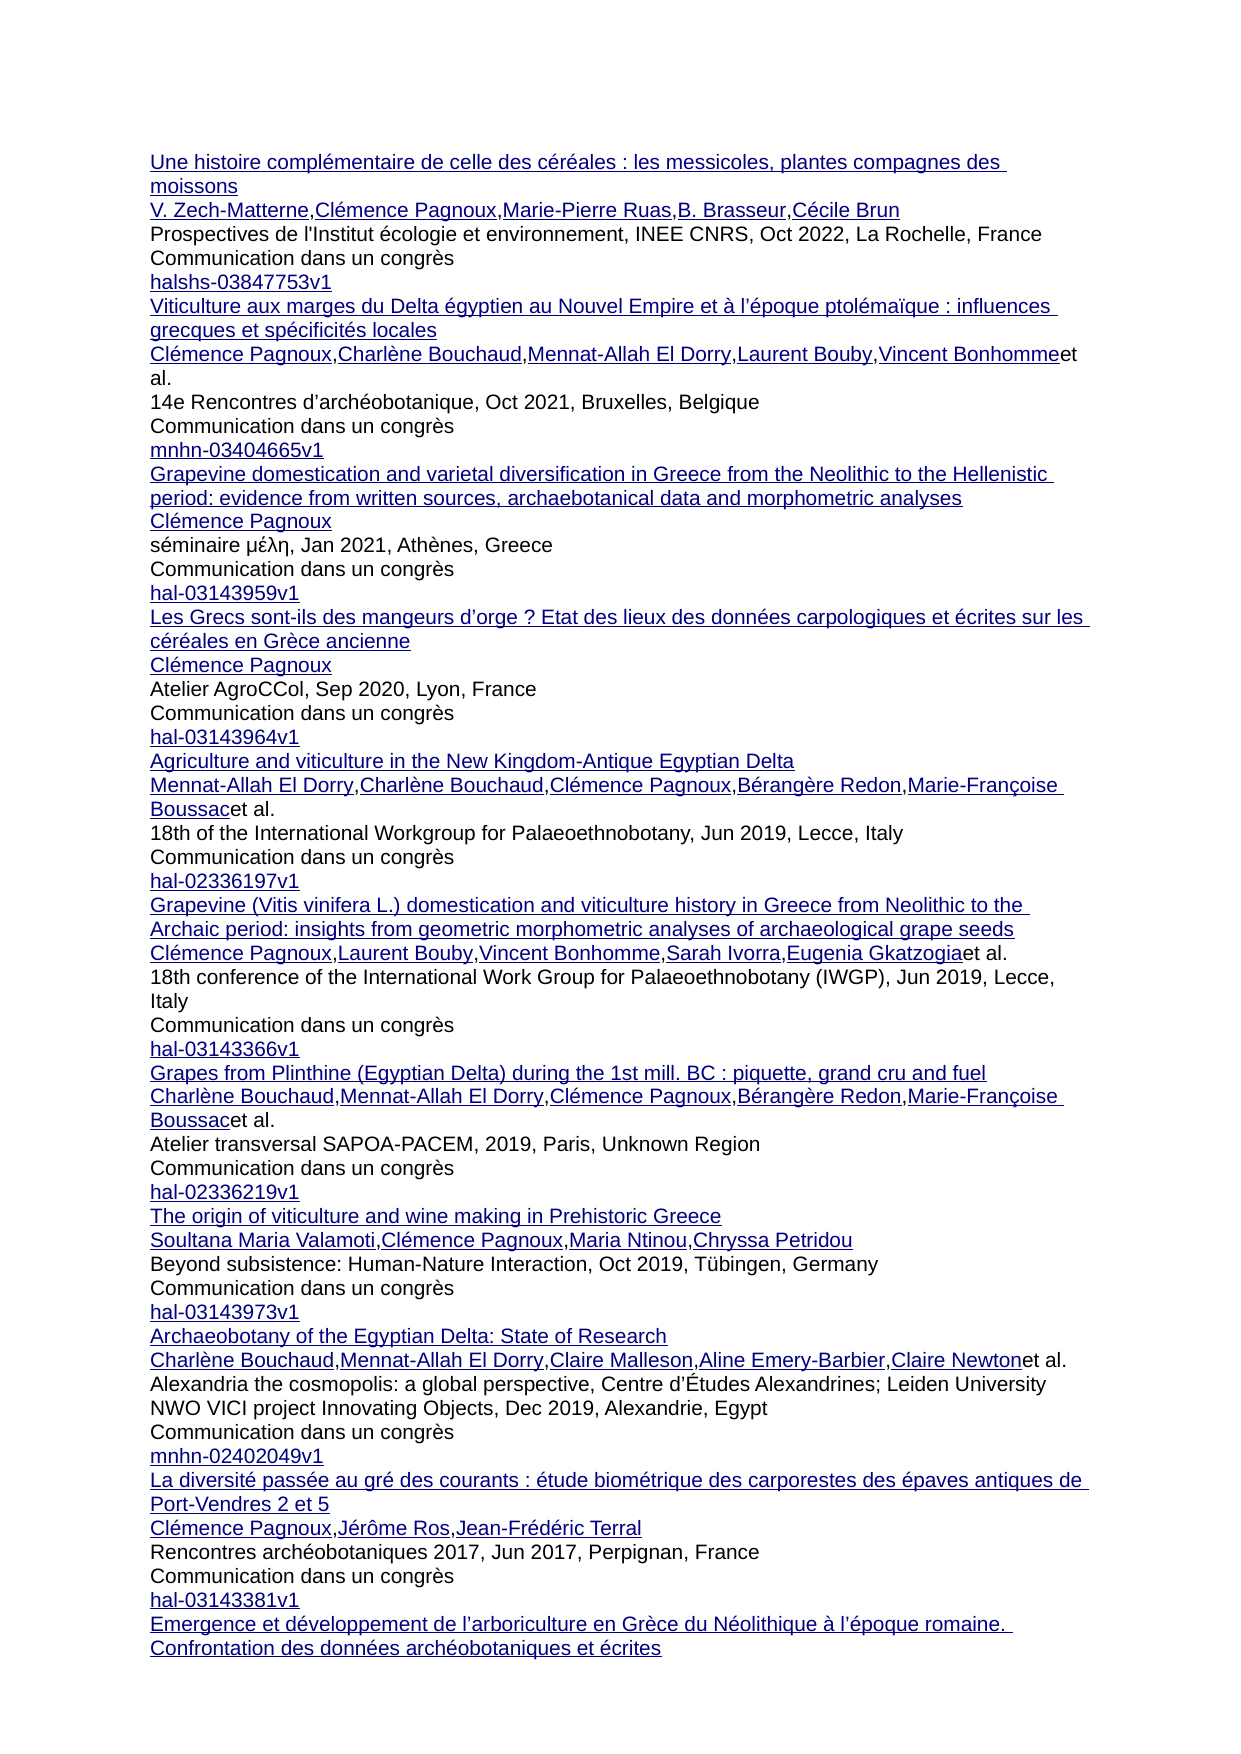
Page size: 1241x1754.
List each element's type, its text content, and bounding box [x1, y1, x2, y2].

table_cell Grapevine (Vitis vinifera L.) domestication and viticulture history in Greece from Neolithic to the Archaic period: insights from geometric morphometric analyses of archaeological grape seeds Clémence Pagnoux,Laurent Bouby,Vincent Bonhomme,Sarah Ivorra,Eugenia Gkatzogiaet al. 18th conference of the International Work Group for Palaeoethnobotany (IWGP), Jun 2019, Lecce, Italy Communication dans un congrès hal-03143366v1 [150, 893, 1090, 1060]
table_cell Les Grecs sont-ils des mangeurs d’orge ? Etat des lieux des données carpologiques et écrites sur les [150, 605, 1090, 626]
table_cell The origin of viticulture and wine making in Prehistoric Greece Soultana Maria Valamoti,Clémence Pagnoux,Maria Ntinou,Chryssa Petridou Beyond subsistence: Human-Nature Interaction, Oct 2019, Tübingen, Germany Communication dans un congrès hal-03143973v1 [150, 1204, 1090, 1324]
table_cell Grapevine domestication and varietal diversification in Greece from the Neolithic to the Hellenistic period: evidence from written sources, archaebotanical data and morphometric analyses Clémence Pagnoux séminaire μέλη, Jan 2021, Athènes, Greece Communication dans un congrès hal-03143959v1 [150, 461, 1090, 605]
table_cell Emergence et développement de l’arboriculture en Grèce du Néolithique à l’époque romaine. Confrontation des données archéobotaniques et écrites [150, 1611, 1090, 1659]
table_cell Viticulture aux marges du Delta égyptien au Nouvel Empire et à l’époque ptolémaïque : influences grecques et spécificités locales Clémence Pagnoux,Charlène Bouchaud,Mennat-Allah El Dorry,Laurent Bouby,Vincent Bonhommeet al. 14e Rencontres d’archéobotanique, Oct 2021, Bruxelles, Belgique Communication dans un congrès mnhn-03404665v1 [150, 294, 1090, 461]
table_cell Agriculture and viticulture in the New Kingdom-Antique Egyptian Delta Mennat-Allah El Dorry,Charlène Bouchaud,Clémence Pagnoux,Bérangère Redon,Marie-Françoise Boussacet al. 18th of the International Workgroup for Palaeoethnobotany, Jun 2019, Lecce, Italy Communication dans un congrès hal-02336197v1 [150, 749, 1090, 893]
table_cell céréales en Grèce ancienne Clémence Pagnoux Atelier AgroCCol, Sep 2020, Lyon, France Communication dans un congrès hal-03143964v1 [150, 627, 1090, 749]
table_cell La diversité passée au gré des courants : étude biométrique des carporestes des épaves antiques de Port-Vendres 2 et 5 Clémence Pagnoux,Jérôme Ros,Jean-Frédéric Terral Rencontres archéobotaniques 2017, Jun 2017, Perpignan, France Communication dans un congrès hal-03143381v1 [150, 1468, 1090, 1611]
table_cell Archaeobotany of the Egyptian Delta: State of Research Charlène Bouchaud,Mennat-Allah El Dorry,Claire Malleson,Aline Emery-Barbier,Claire Newtonet al. Alexandria the cosmopolis: a global perspective, Centre d’Études Alexandrines; Leiden University NWO VICI project Innovating Objects, Dec 2019, Alexandrie, Egypt Communication dans un congrès mnhn-02402049v1 [150, 1324, 1090, 1468]
table_cell Une histoire complémentaire de celle des céréales : les messicoles, plantes compagnes des moissons V. Zech-Matterne,Clémence Pagnoux,Marie-Pierre Ruas,B. Brasseur,Cécile Brun Prospectives de l'Institut écologie et environnement, INEE CNRS, Oct 2022, La Rochelle, France Communication dans un congrès halshs-03847753v1 [150, 150, 1090, 294]
table_cell Grapes from Plinthine (Egyptian Delta) during the 1st mill. BC : piquette, grand cru and fuel Charlène Bouchaud,Mennat-Allah El Dorry,Clémence Pagnoux,Bérangère Redon,Marie-Françoise Boussacet al. Atelier transversal SAPOA-PACEM, 2019, Paris, Unknown Region Communication dans un congrès hal-02336219v1 [150, 1060, 1090, 1204]
